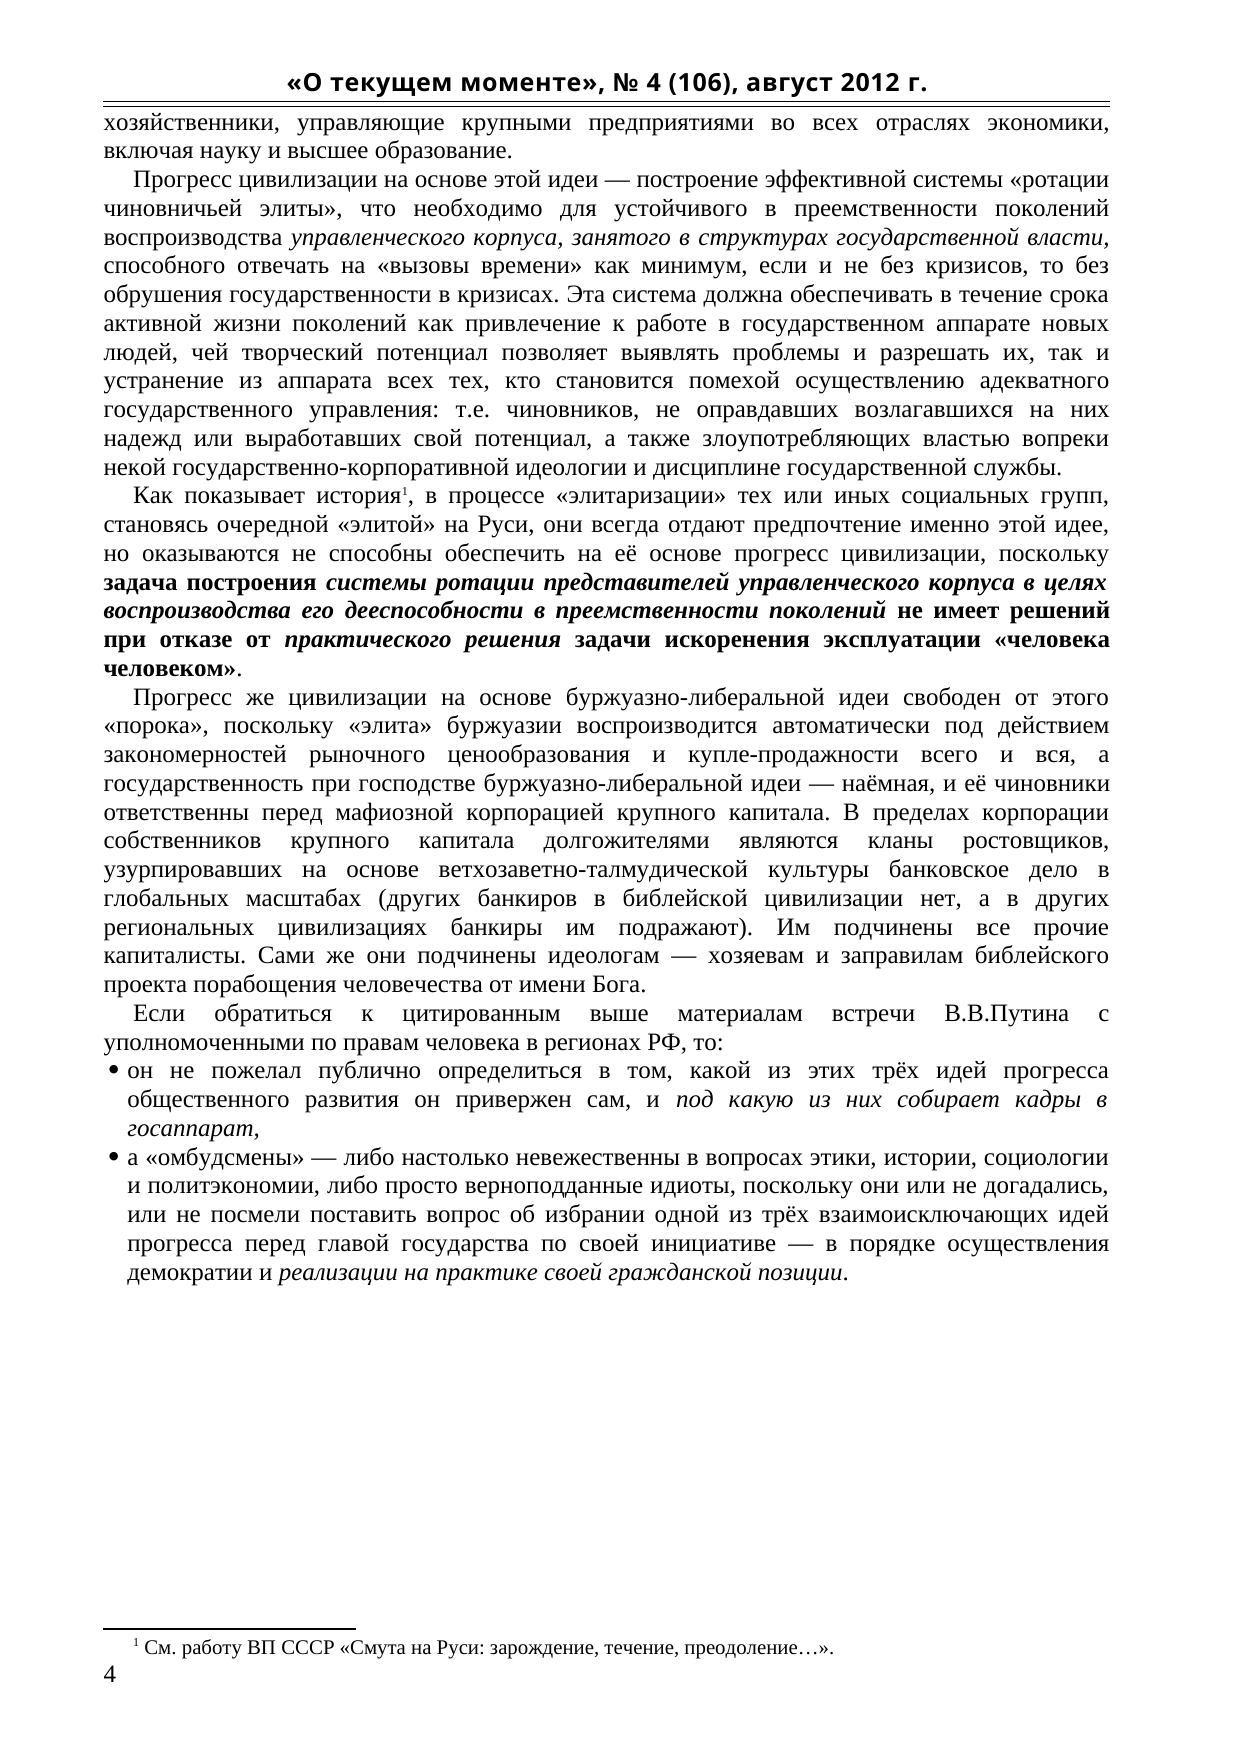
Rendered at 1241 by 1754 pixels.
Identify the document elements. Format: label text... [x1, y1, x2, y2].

text Прогресс цивилизации на основе этой идеи — построение эффективной системы «ротации чиновничьей элиты», что необходимо для устойчивого в преемственности поколений воспроизводства управленческого корпуса, занятого в структурах государственной власти, способного отвечать на «вызовы времени» как минимум, если и не без кризисов, то без обрушения государственности в кризисах. Эта система должна обеспечивать в течение срока активной жизни поколений как привлечение к работе в государственном аппарате новых людей, чей творческий потенциал позволяет выявлять проблемы и разрешать их, так и устранение из аппарата всех тех, кто становится помехой осуществлению адекватного государственного управления: т.е. чиновников, не оправдавших возлагавшихся на них надежд или выработавших свой потенциал, а также злоупотребляющих властью вопреки некой государственно-корпоративной идеологии и дисциплине государственной службы. [103, 164, 1110, 480]
text Прогресс же цивилизации на основе буржуазно-либеральной идеи свободен от этого «порока», поскольку «элита» буржуазии воспроизводится автоматически под действием закономерностей рыночного ценообразования и купле-продажности всего и вся, а государственность при господстве буржуазно-либераль­ной идеи — наёмная, и её чиновники ответственны перед мафиозной корпорацией крупного капитала. В пределах корпорации собственников крупного капитала долгожителями являются кланы ростовщиков, узурпировавших на основе ветхозаветно-талмудической культуры банковское дело в глобальных масштабах (других банкиров в библейской цивилизации нет, а в других региональных цивилизациях банкиры им подражают). Им подчинены все прочие капиталисты. Сами же они подчинены идеологам — хозяевам и заправилам библейского проекта порабощения человечества от имени Бога. [103, 682, 1110, 998]
list а «омбудсмены» — либо настолько невежественны в вопросах этики, истории, социологии и политэкономии, либо просто верноподданные идиоты, поскольку они или не догадались, или не посмели поставить вопрос об избрании одной из трёх взаимоисключающих идей прогресса перед главой государства по своей инициативе — в порядке осуществления демократии и реализации на практике своей гражданской позиции. [109, 1142, 1110, 1285]
text хозяйственники, управляющие крупными предприятиями во всех отраслях экономики, включая науку и высшее образование. [103, 107, 1110, 164]
list он не пожелал публично определиться в том, какой из этих трёх идей прогресса общественного развития он привержен сам, и под какую из них собирает кадры в госаппарат, [109, 1055, 1110, 1142]
text Если обратиться к цитированным выше материалам встречи В.В.Путина с уполномоченными по пра­вам человека в регионах РФ, то: [103, 998, 1110, 1055]
text Как показывает история, в процессе «элитаризации» тех или иных социальных групп, становясь очередной «элитой» на Руси, они всегда отдают предпочтение именно этой идее, но оказываются не способны обеспечить на её основе прогресс цивилизации, поскольку задача построения системы ротации представителей управленческого корпуса в целях воспроизводства его дееспособности в преемственности поколений не имеет решений при отказе от практического решения задачи искоренения эксплуатации «человека человеком». [103, 480, 1110, 682]
text См. работу ВП СССР «Смута на Руси: зарождение, течение, преодоление…». [103, 1635, 1110, 1659]
